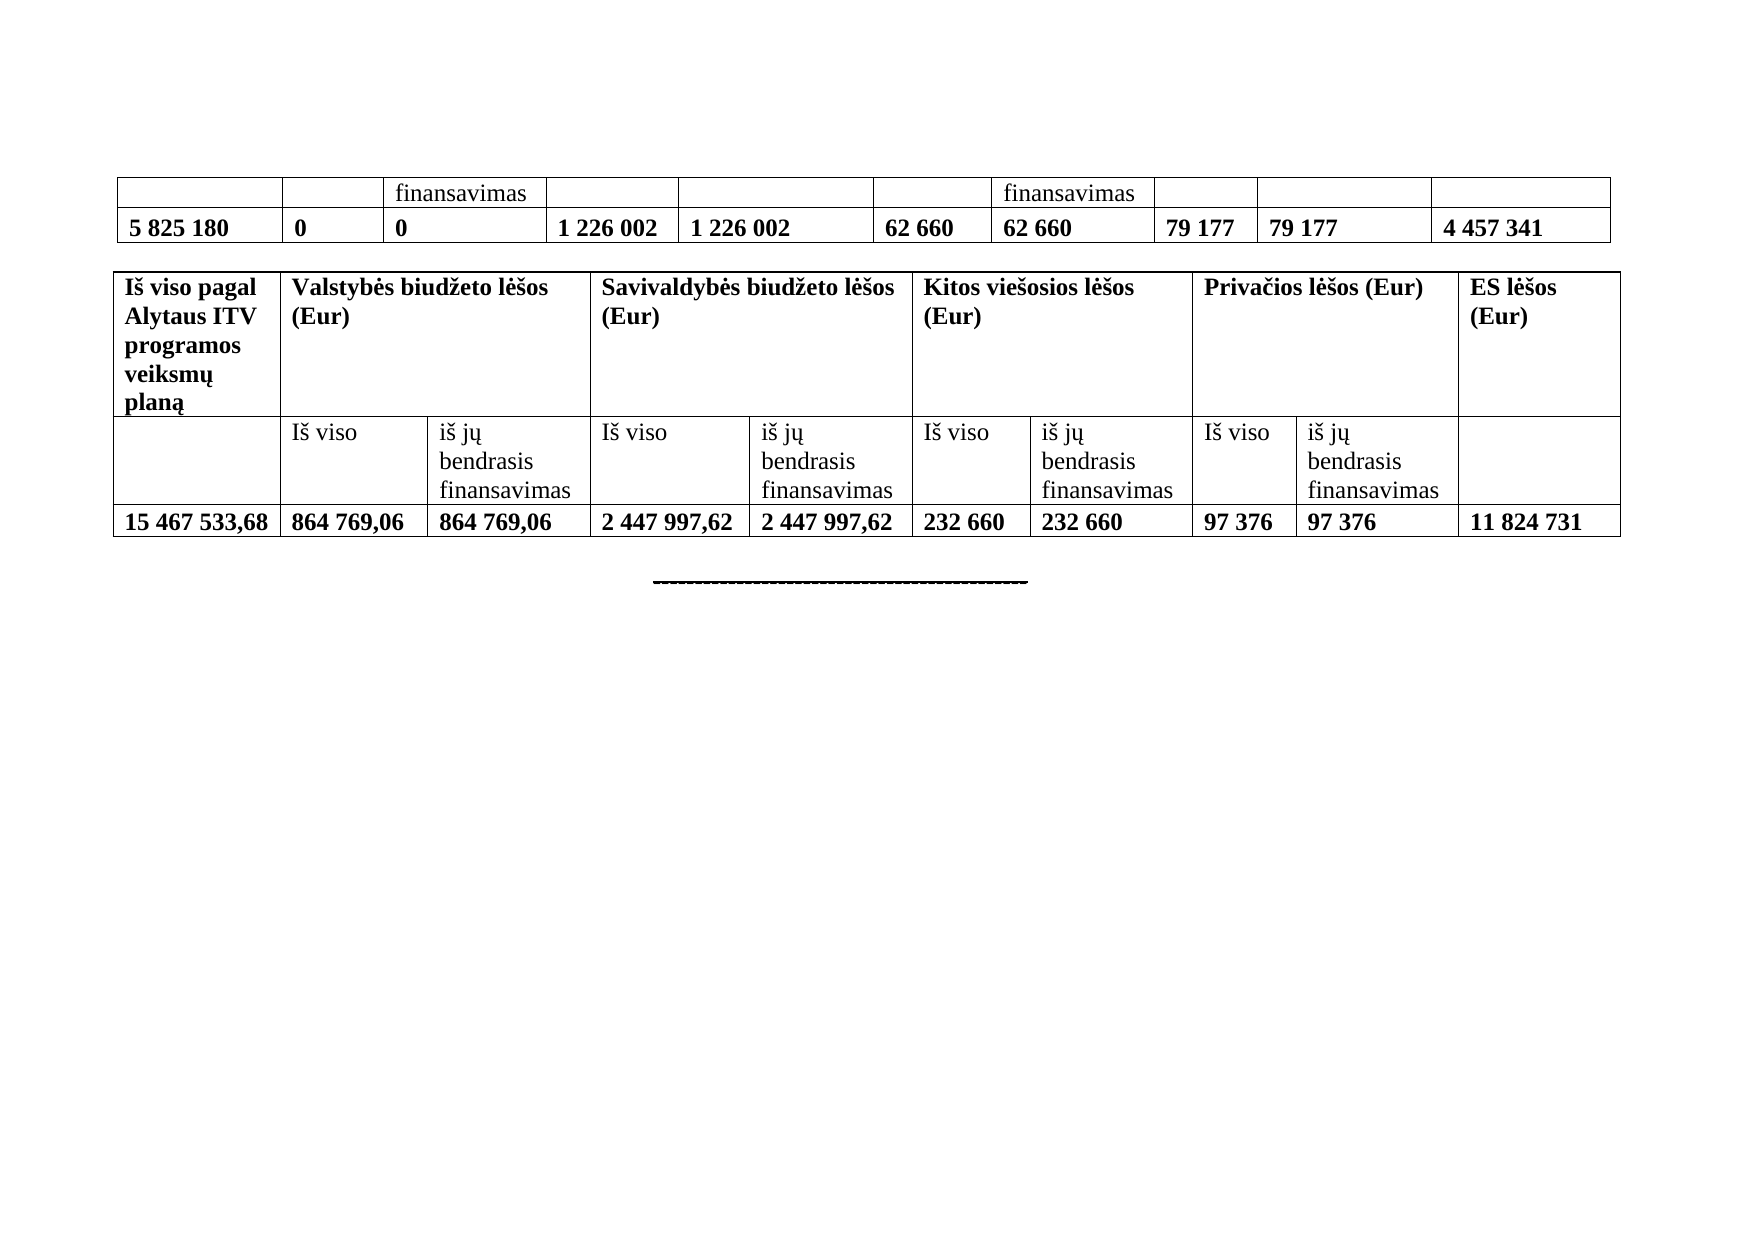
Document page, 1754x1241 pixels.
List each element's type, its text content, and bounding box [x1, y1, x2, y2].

table_cell [679, 178, 873, 207]
table_cell 5 825 180 [118, 208, 282, 242]
table_cell 97 376 [1193, 505, 1296, 536]
table_cell iš jų bendrasis finansavimas [1031, 417, 1192, 503]
table_header Iš viso pagal Alytaus ITV programos veiksmų planą [114, 273, 280, 416]
table_cell iš jų bendrasis finansavimas [750, 417, 912, 503]
table_cell 79 177 [1155, 208, 1257, 242]
table_cell 97 376 [1297, 505, 1458, 536]
table_cell finansavimas [992, 178, 1154, 207]
table_cell iš jų bendrasis finansavimas [428, 417, 590, 503]
table_cell Iš viso [913, 417, 1030, 503]
text --------------------------------------------- [103, 566, 1577, 594]
table_cell 232 660 [913, 505, 1030, 536]
table_cell [1432, 178, 1610, 207]
table_cell 0 [384, 208, 546, 242]
table_header Savivaldybės biudžeto lėšos (Eur) [591, 273, 912, 416]
table_cell 4 457 341 [1432, 208, 1610, 242]
table_cell [547, 178, 678, 207]
table_cell 232 660 [1031, 505, 1192, 536]
table_cell [1258, 178, 1431, 207]
table_header ES lėšos (Eur) [1459, 273, 1620, 416]
table_cell 1 226 002 [679, 208, 873, 242]
table_cell iš jų bendrasis finansavimas [1297, 417, 1458, 503]
table_cell 864 769,06 [281, 505, 427, 536]
table_cell 1 226 002 [547, 208, 678, 242]
table_cell 0 [283, 208, 383, 242]
table_cell 62 660 [992, 208, 1154, 242]
table_cell 2 447 997,62 [591, 505, 749, 536]
table_cell Iš viso [281, 417, 427, 503]
table_cell 2 447 997,62 [750, 505, 912, 536]
table_header Valstybės biudžeto lėšos (Eur) [281, 273, 590, 416]
table_cell [118, 178, 282, 207]
table_cell [1155, 178, 1257, 207]
table_cell Iš viso [1193, 417, 1296, 503]
table_cell [874, 178, 991, 207]
table_cell [283, 178, 383, 207]
table_header Kitos viešosios lėšos (Eur) [913, 273, 1192, 416]
table_cell finansavimas [384, 178, 546, 207]
table_cell [114, 417, 280, 503]
table_cell 864 769,06 [428, 505, 590, 536]
table_cell Iš viso [591, 417, 749, 503]
table_header Privačios lėšos (Eur) [1193, 273, 1458, 416]
table_cell 11 824 731 [1459, 505, 1620, 536]
table_cell 62 660 [874, 208, 991, 242]
table_cell 15 467 533,68 [114, 505, 280, 536]
table_cell 79 177 [1258, 208, 1431, 242]
table_cell [1459, 417, 1620, 503]
